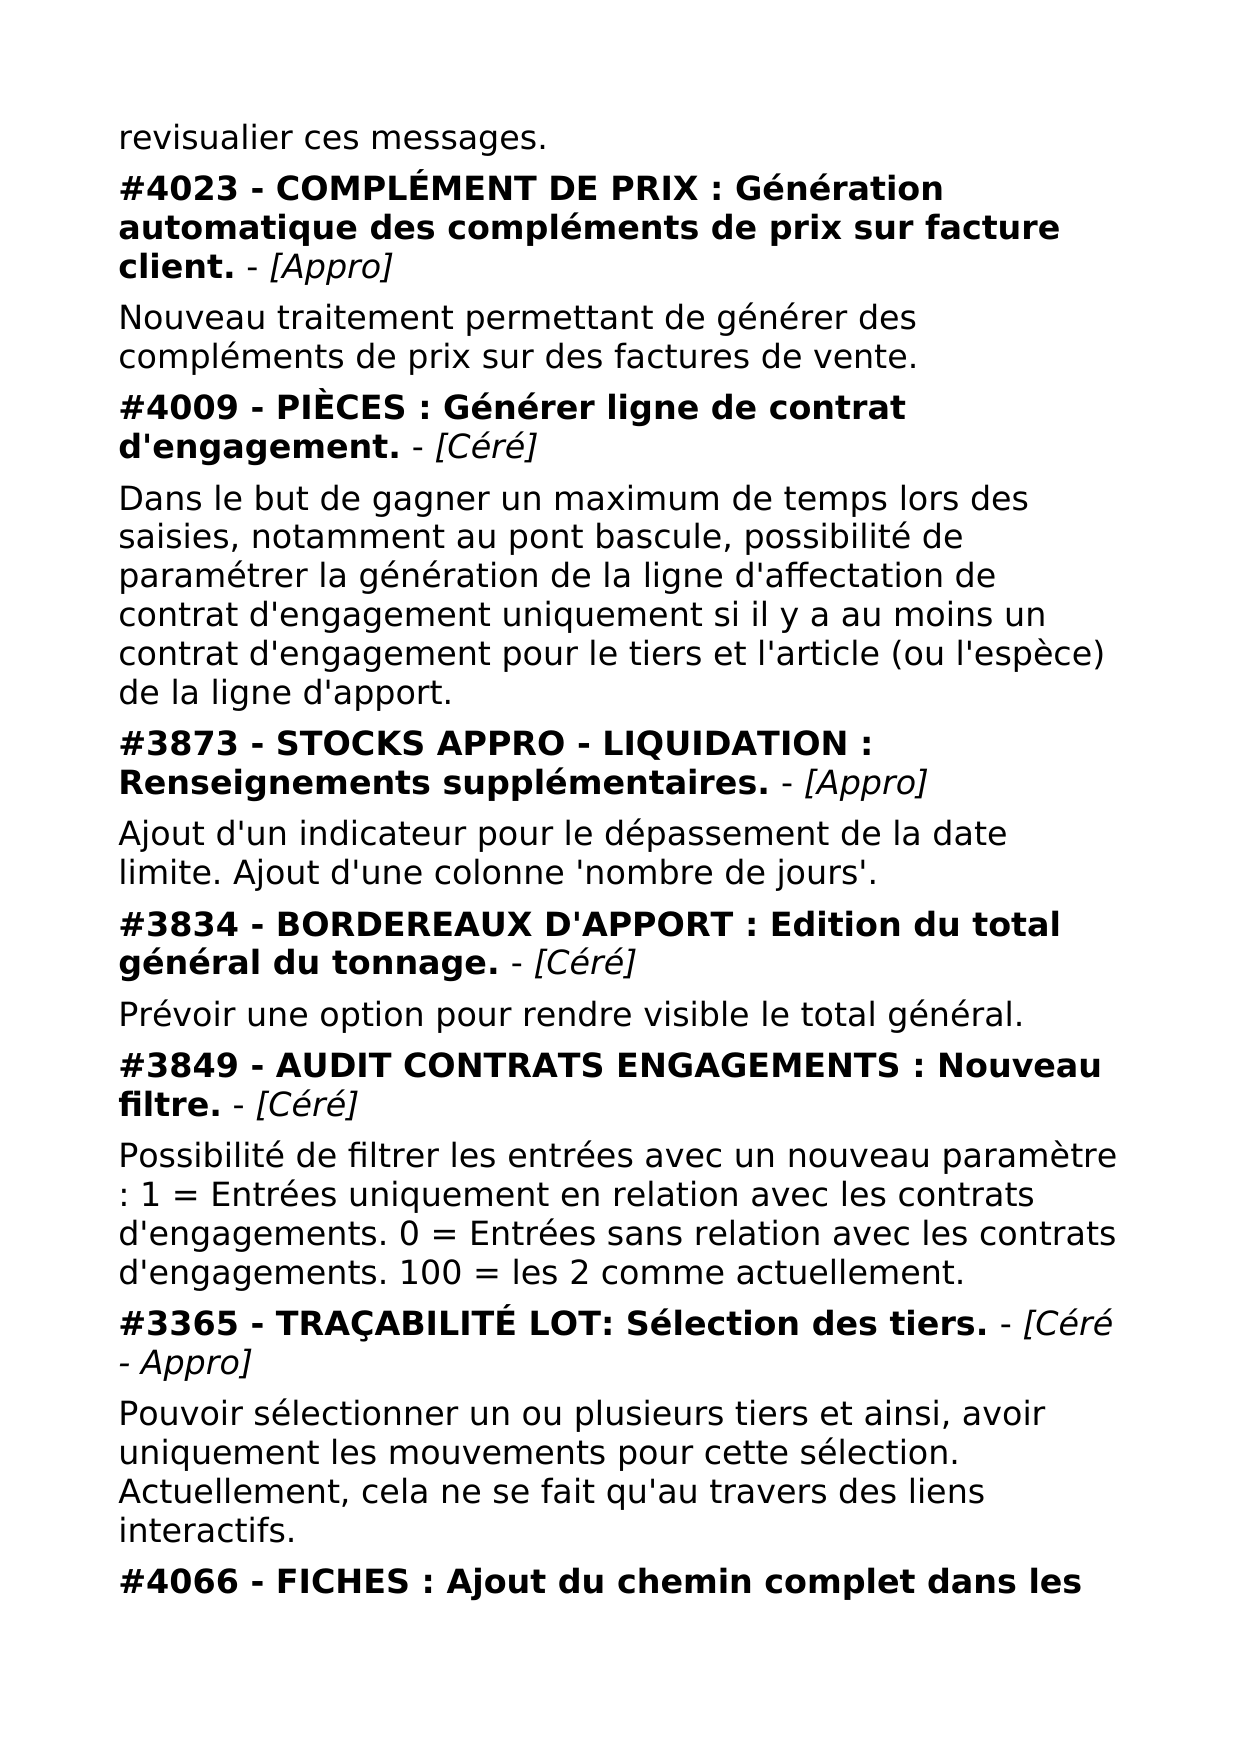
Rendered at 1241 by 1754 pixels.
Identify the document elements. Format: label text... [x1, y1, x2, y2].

text #3849 - AUDIT CONTRATS ENGAGEMENTS : Nouveau filtre. - [Céré] [118, 1047, 1122, 1124]
text Pouvoir sélectionner un ou plusieurs tiers et ainsi, avoir uniquement les mouvements pour cette sélection. Actuellement, cela ne se fait qu'au travers des liens interactifs. [118, 1395, 1122, 1550]
text Possibilité de filtrer les entrées avec un nouveau paramètre : 1 = Entrées uniquement en relation avec les contrats d'engagements. 0 = Entrées sans relation avec les contrats d'engagements. 100 = les 2 comme actuellement. [118, 1137, 1122, 1292]
text Prévoir une option pour rendre visible le total général. [118, 995, 1122, 1034]
text #3365 - TRAÇABILITÉ LOT: Sélection des tiers. - [Céré - Appro] [118, 1305, 1122, 1382]
text revisualier ces messages. [118, 118, 1122, 157]
text Dans le but de gagner un maximum de temps lors des saisies, notamment au pont bascule, possibilité de paramétrer la génération de la ligne d'affectation de contrat d'engagement uniquement si il y a au moins un contrat d'engagement pour le tiers et l'article (ou l'espèce) de la ligne d'apport. [118, 479, 1122, 712]
text #3873 - STOCKS APPRO - LIQUIDATION : Renseignements supplémentaires. - [Appro] [118, 724, 1122, 802]
text Ajout d'un indicateur pour le dépassement de la date limite. Ajout d'une colonne 'nombre de jours'. [118, 815, 1122, 892]
text #3834 - BORDEREAUX D'APPORT : Edition du total général du tonnage. - [Céré] [118, 905, 1122, 983]
text #4009 - PIÈCES : Générer ligne de contrat d'engagement. - [Céré] [118, 389, 1122, 466]
text #4023 - COMPLÉMENT DE PRIX : Génération automatique des compléments de prix sur facture client. - [Appro] [118, 169, 1122, 286]
text #4066 - FICHES : Ajout du chemin complet dans les [118, 1563, 1122, 1602]
text Nouveau traitement permettant de générer des compléments de prix sur des factures de vente. [118, 298, 1122, 376]
